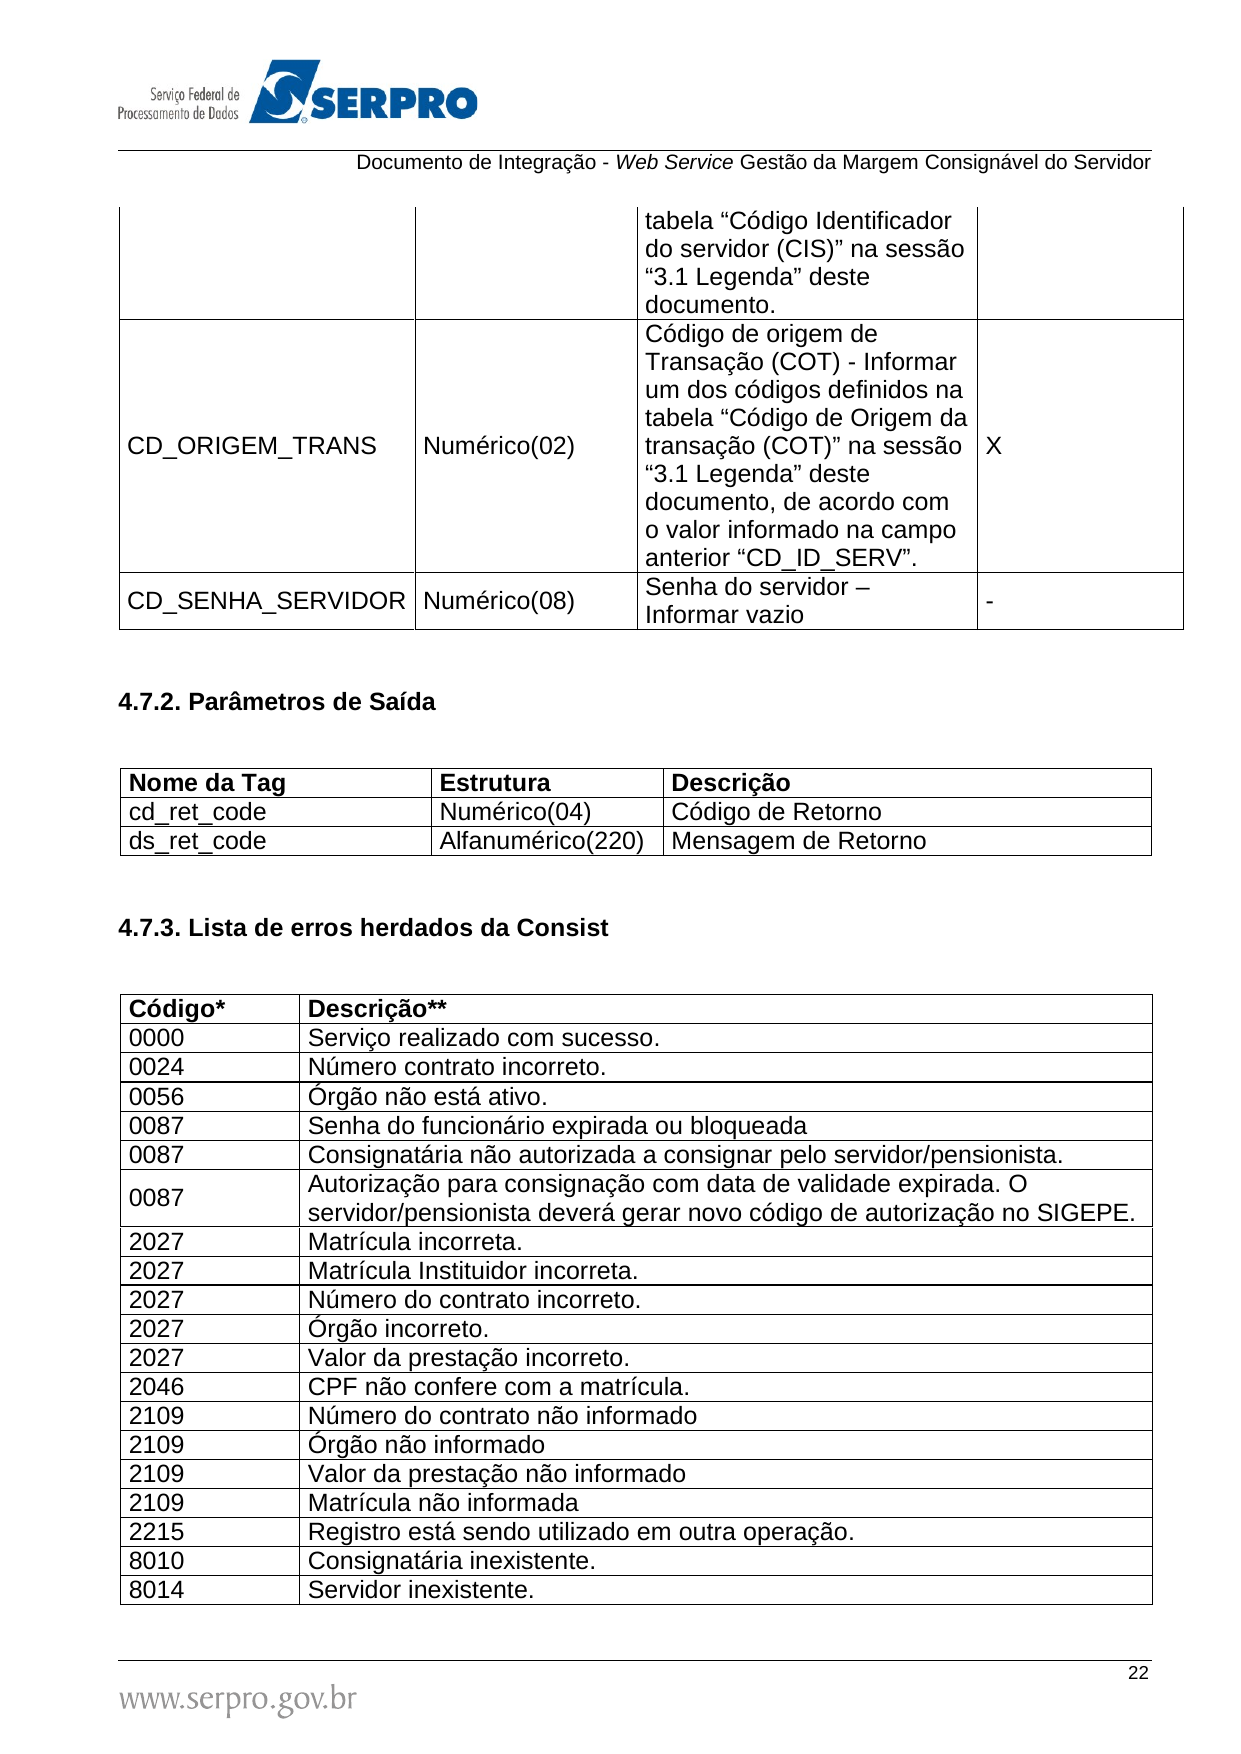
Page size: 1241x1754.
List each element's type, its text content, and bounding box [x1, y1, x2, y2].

table_cell Número contrato incorreto. [300, 1053, 1152, 1081]
table_cell ds_ret_code [121, 827, 431, 855]
table_cell CD_ORIGEM_TRANS [120, 320, 414, 572]
table_cell Órgão incorreto. [300, 1315, 1152, 1343]
table_cell Senha do funcionário expirada ou bloqueada [300, 1112, 1152, 1140]
table_cell [416, 207, 637, 319]
table_cell X [978, 320, 1183, 572]
table_header Código* [121, 995, 299, 1023]
table_header Descrição** [300, 995, 1152, 1023]
table_cell 2109 [121, 1431, 299, 1459]
table_cell Servidor inexistente. [300, 1576, 1152, 1604]
table_cell CD_SENHA_SERVIDOR [120, 573, 414, 629]
table_cell 0087 [121, 1112, 299, 1140]
table_cell 2027 [121, 1344, 299, 1372]
table_cell Órgão não está ativo. [300, 1083, 1152, 1111]
table_cell 2027 [121, 1257, 299, 1284]
table_cell 0024 [121, 1053, 299, 1081]
table_cell - [978, 573, 1183, 629]
table_cell Matrícula incorreta. [300, 1228, 1152, 1256]
table_cell Valor da prestação incorreto. [300, 1344, 1152, 1372]
picture [118, 59, 478, 124]
table_cell 0056 [121, 1083, 299, 1111]
table_cell Autorização para consignação com data de validade expirada. O servidor/pensionista deverá gerar novo código de autorização no SIGEPE. [300, 1170, 1152, 1226]
table_cell Código de origem de Transação (COT) - Informar um dos códigos definidos na tabela “Código de Origem da transação (COT)” na sessão “3.1 Legenda” deste documento, de acordo com o valor informado na campo anterior “CD_ID_SERV”. [638, 320, 977, 572]
table_cell 2215 [121, 1518, 299, 1546]
table_header Estrutura [432, 769, 663, 797]
table_cell [120, 207, 414, 319]
table_cell Numérico(04) [432, 798, 663, 826]
table_cell Número do contrato incorreto. [300, 1286, 1152, 1314]
table_cell Serviço realizado com sucesso. [300, 1024, 1152, 1052]
table_cell 2027 [121, 1286, 299, 1314]
table_cell 2027 [121, 1315, 299, 1343]
table_cell Número do contrato não informado [300, 1402, 1152, 1430]
subtitle Parâmetros de Saída [118, 688, 1152, 716]
table_header Descrição [664, 769, 1151, 797]
table_cell Órgão não informado [300, 1431, 1152, 1459]
table_cell 2109 [121, 1489, 299, 1517]
table_cell cd_ret_code [121, 798, 431, 826]
table_cell Matrícula não informada [300, 1489, 1152, 1517]
table_cell Matrícula Instituidor incorreta. [300, 1257, 1152, 1284]
table_cell tabela “Código Identificador do servidor (CIS)” na sessão “3.1 Legenda” deste documento. [638, 207, 977, 319]
table_header Nome da Tag [121, 769, 431, 797]
table_cell 2027 [121, 1228, 299, 1256]
table_cell 8010 [121, 1547, 299, 1575]
table_cell Mensagem de Retorno [664, 827, 1151, 855]
table_cell Consignatária não autorizada a consignar pelo servidor/pensionista. [300, 1141, 1152, 1169]
table_cell Código de Retorno [664, 798, 1151, 826]
table_cell Senha do servidor – Informar vazio [638, 573, 977, 629]
table_cell Valor da prestação não informado [300, 1460, 1152, 1488]
table_cell [978, 207, 1183, 319]
table_cell CPF não confere com a matrícula. [300, 1373, 1152, 1401]
table_cell 2109 [121, 1460, 299, 1488]
subtitle Lista de erros herdados da Consist [118, 914, 1152, 942]
table_cell Alfanumérico(220) [432, 827, 663, 855]
table_cell Numérico(08) [416, 573, 637, 629]
table_cell 0087 [121, 1141, 299, 1169]
table_cell 2109 [121, 1402, 299, 1430]
table_cell Numérico(02) [416, 320, 637, 572]
table_cell Registro está sendo utilizado em outra operação. [300, 1518, 1152, 1546]
table_cell 0000 [121, 1024, 299, 1052]
table_cell 2046 [121, 1373, 299, 1401]
table_cell 8014 [121, 1576, 299, 1604]
table_cell Consignatária inexistente. [300, 1547, 1152, 1575]
table_cell 0087 [121, 1170, 299, 1226]
